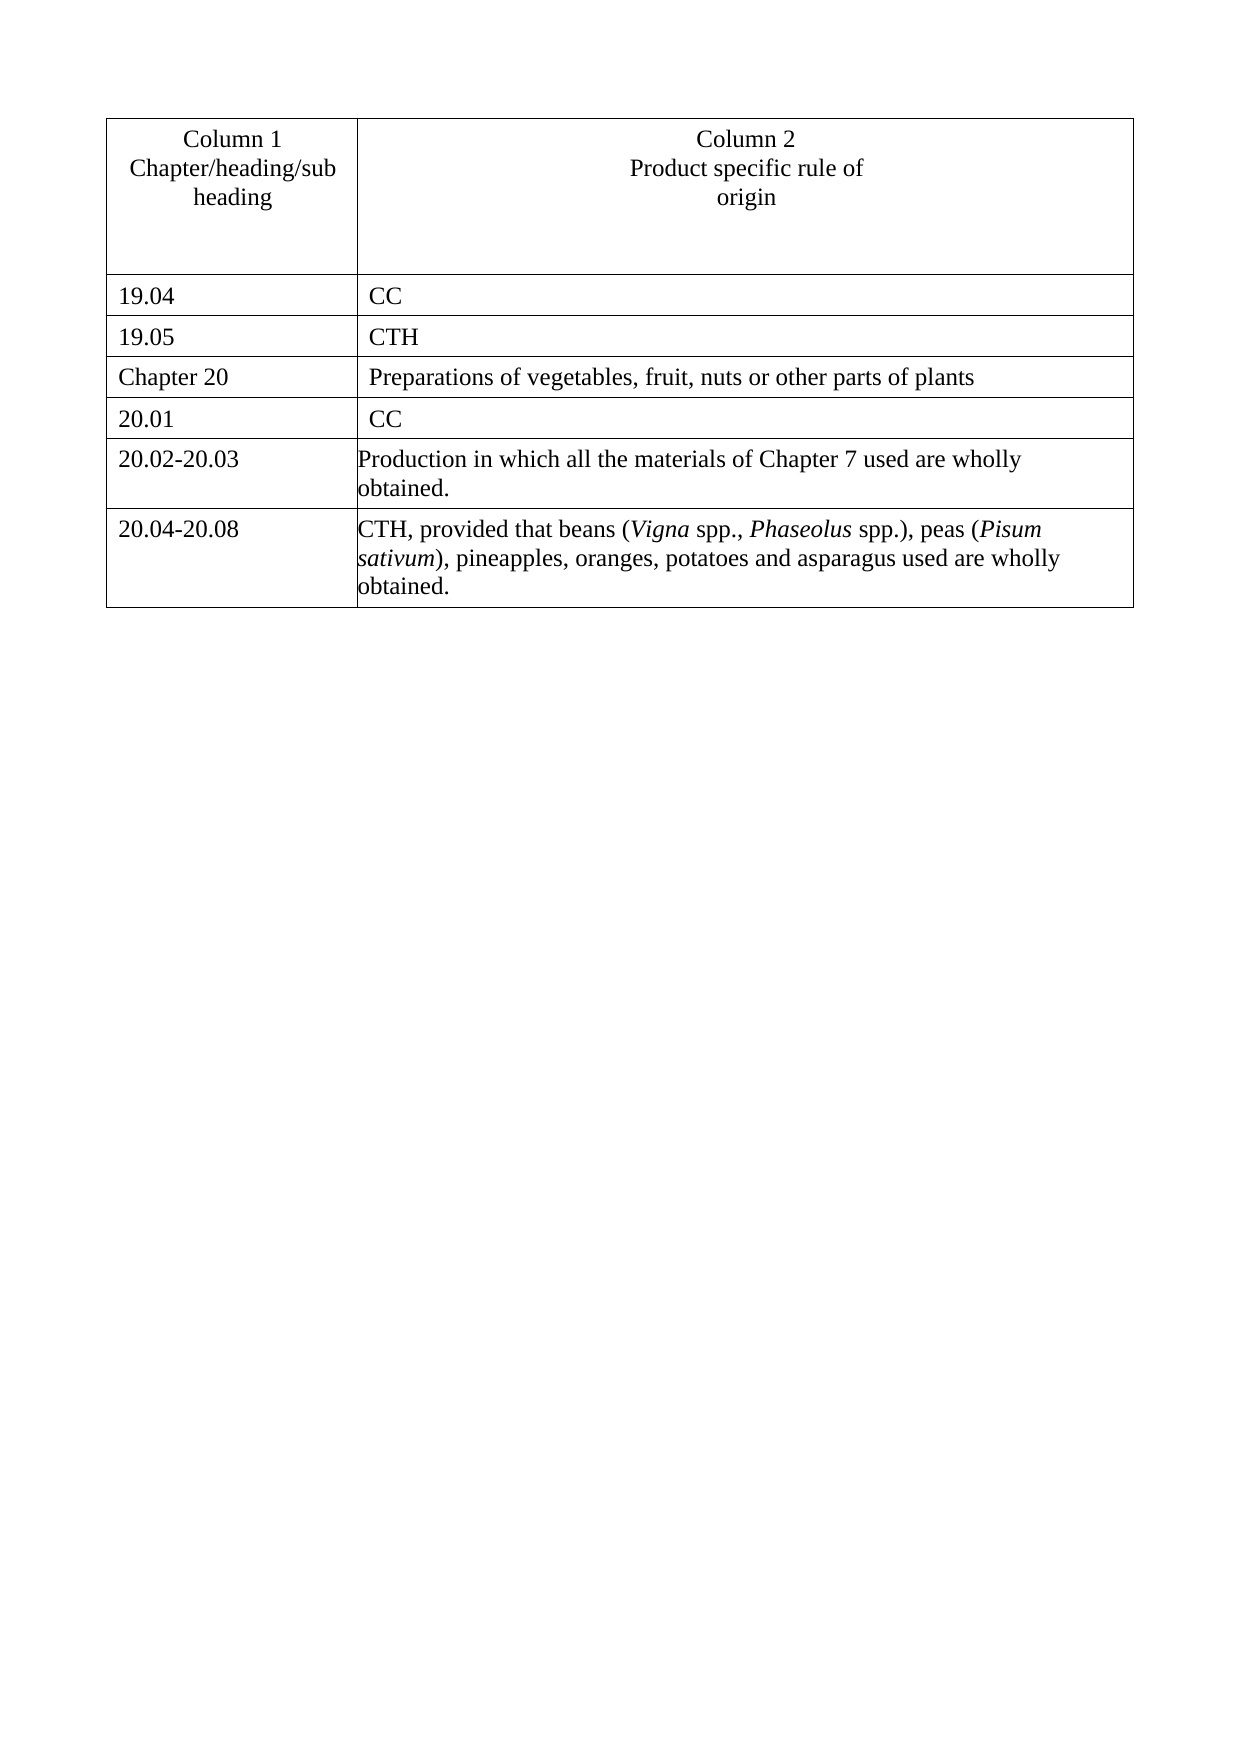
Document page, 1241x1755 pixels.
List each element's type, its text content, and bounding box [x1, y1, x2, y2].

table_cell CC [358, 275, 1133, 315]
table_cell 20.01 [107, 398, 357, 438]
table_header Column 2 Product specific rule of origin [358, 119, 1133, 274]
table_cell 20.02-20.03 [107, 439, 357, 508]
table_cell 20.04-20.08 [107, 509, 357, 607]
table_cell Chapter 20 [107, 357, 357, 397]
table_cell CTH, provided that beans (Vigna spp., Phaseolus spp.), peas (Pisum sativum), pineapples, oranges, potatoes and asparagus used are wholly obtained. [358, 509, 1133, 607]
table_header Column 1 Chapter/heading/subheading [107, 119, 357, 274]
table_cell Production in which all the materials of Chapter 7 used are wholly obtained. [358, 439, 1133, 508]
table_cell CC [358, 398, 1133, 438]
table_cell 19.05 [107, 316, 357, 356]
table_cell CTH [358, 316, 1133, 356]
table_cell 19.04 [107, 275, 357, 315]
table_cell Preparations of vegetables, fruit, nuts or other parts of plants [358, 357, 1133, 397]
